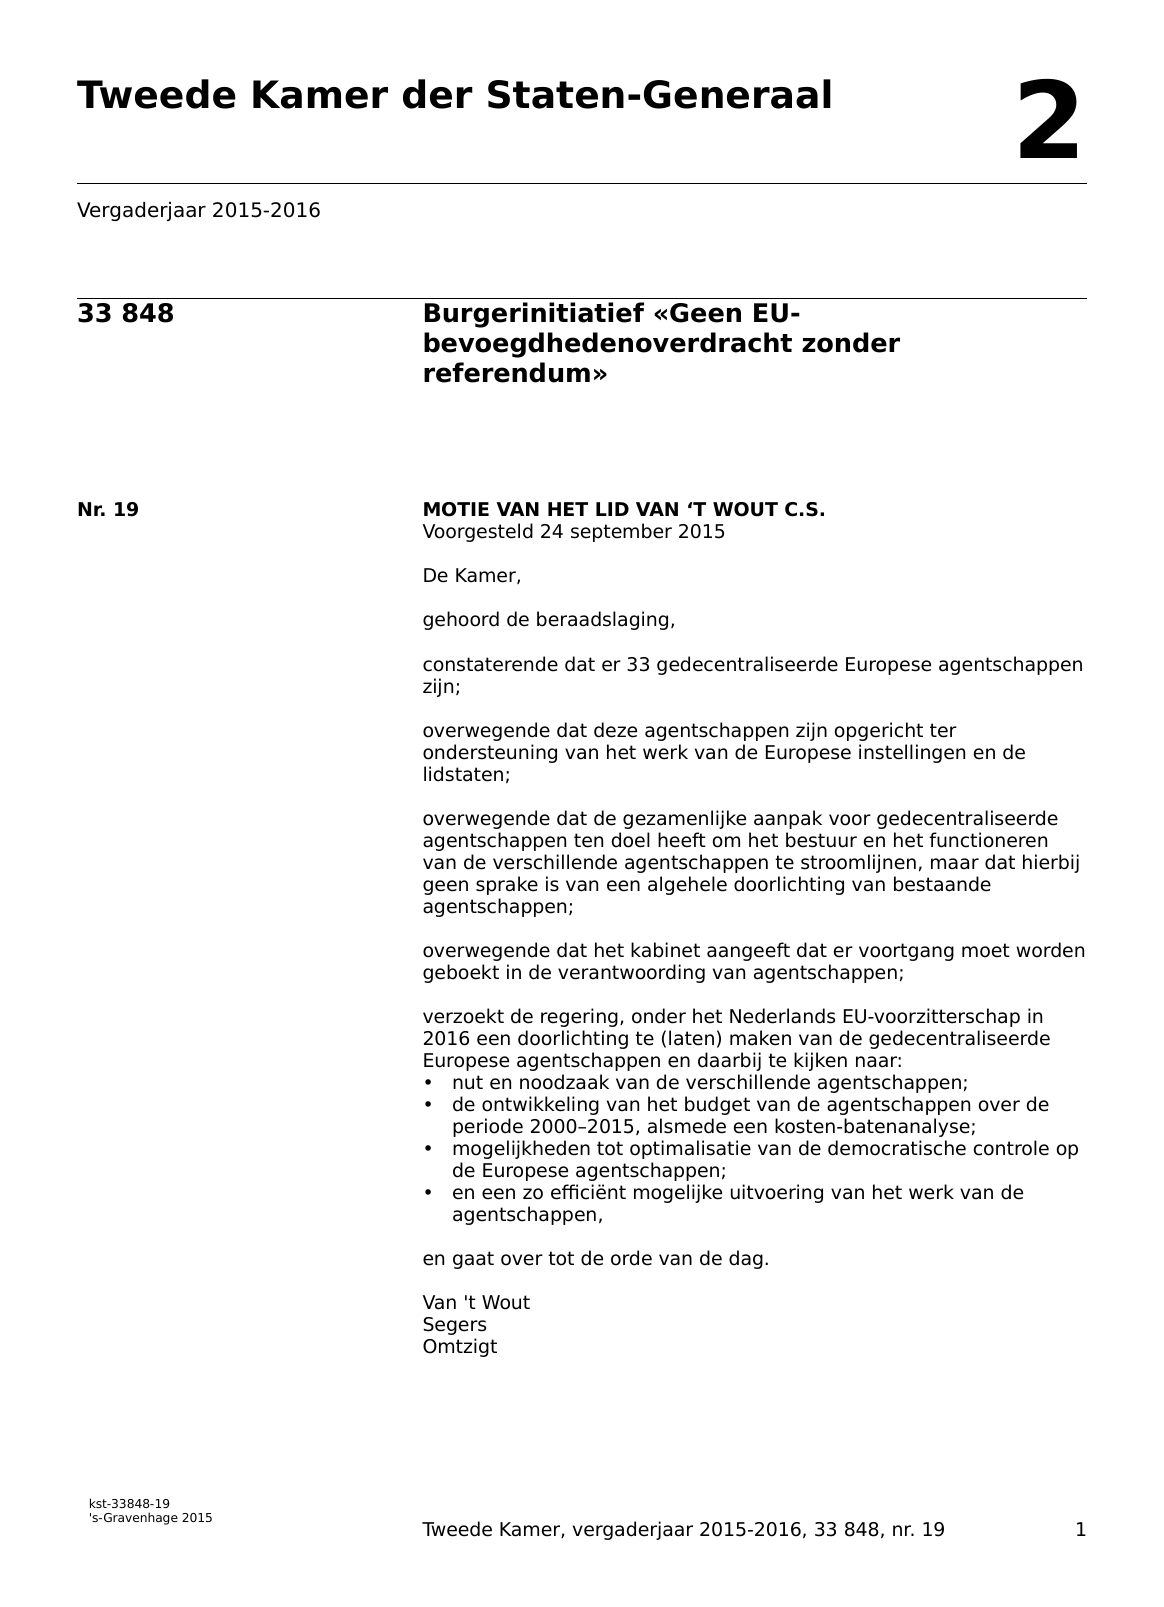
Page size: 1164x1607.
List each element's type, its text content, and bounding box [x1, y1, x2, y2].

table_header Tweede Kamer der Staten-Generaal [77, 59, 886, 183]
text • nut en noodzaak van de verschillende agentschappen; [422, 1072, 1087, 1094]
text 's-Gravenhage 2015 [88, 1511, 323, 1525]
text Van 't Wout [422, 1292, 1087, 1314]
text gehoord de beraadslaging, [422, 609, 1087, 631]
text Omtzigt [422, 1336, 1087, 1358]
text De Kamer, [422, 565, 1087, 587]
text kst-33848-19 [88, 1497, 323, 1511]
table_header 2 [886, 59, 1087, 183]
text • mogelijkheden tot optimalisatie van de democratische controle op de Europese agentschappen; [422, 1138, 1087, 1182]
text en gaat over tot de orde van de dag. [422, 1248, 1087, 1270]
text verzoekt de regering, onder het Nederlands EU-voorzitterschap in 2016 een doorlichting te (laten) maken van de gedecentraliseerde Europese agentschappen en daarbij te kijken naar: [422, 1006, 1087, 1072]
text • de ontwikkeling van het budget van de agentschappen over de periode 2000–2015, alsmede een kosten-batenanalyse; [422, 1094, 1087, 1138]
subtitle Nr. 19 MOTIE VAN HET LID VAN ‘T WOUT C.S. [77, 499, 1087, 521]
text Voorgesteld 24 september 2015 [422, 521, 1087, 543]
table_cell Vergaderjaar 2015-2016 [77, 184, 1087, 298]
text • en een zo efficiënt mogelijke uitvoering van het werk van de agentschappen, [422, 1182, 1087, 1226]
subtitle 33 848 Burgerinitiatief «Geen EU-bevoegdhedenoverdracht zonder referendum» [77, 299, 1087, 388]
text constaterende dat er 33 gedecentraliseerde Europese agentschappen zijn; [422, 653, 1087, 697]
text overwegende dat de gezamenlijke aanpak voor gedecentraliseerde agentschappen ten doel heeft om het bestuur en het functioneren van de verschillende agentschappen te stroomlijnen, maar dat hierbij geen sprake is van een algehele doorlichting van bestaande agentschappen; [422, 808, 1087, 918]
text overwegende dat het kabinet aangeeft dat er voortgang moet worden geboekt in de verantwoording van agentschappen; [422, 940, 1087, 984]
text overwegende dat deze agentschappen zijn opgericht ter ondersteuning van het werk van de Europese instellingen en de lidstaten; [422, 720, 1087, 786]
text Segers [422, 1314, 1087, 1336]
